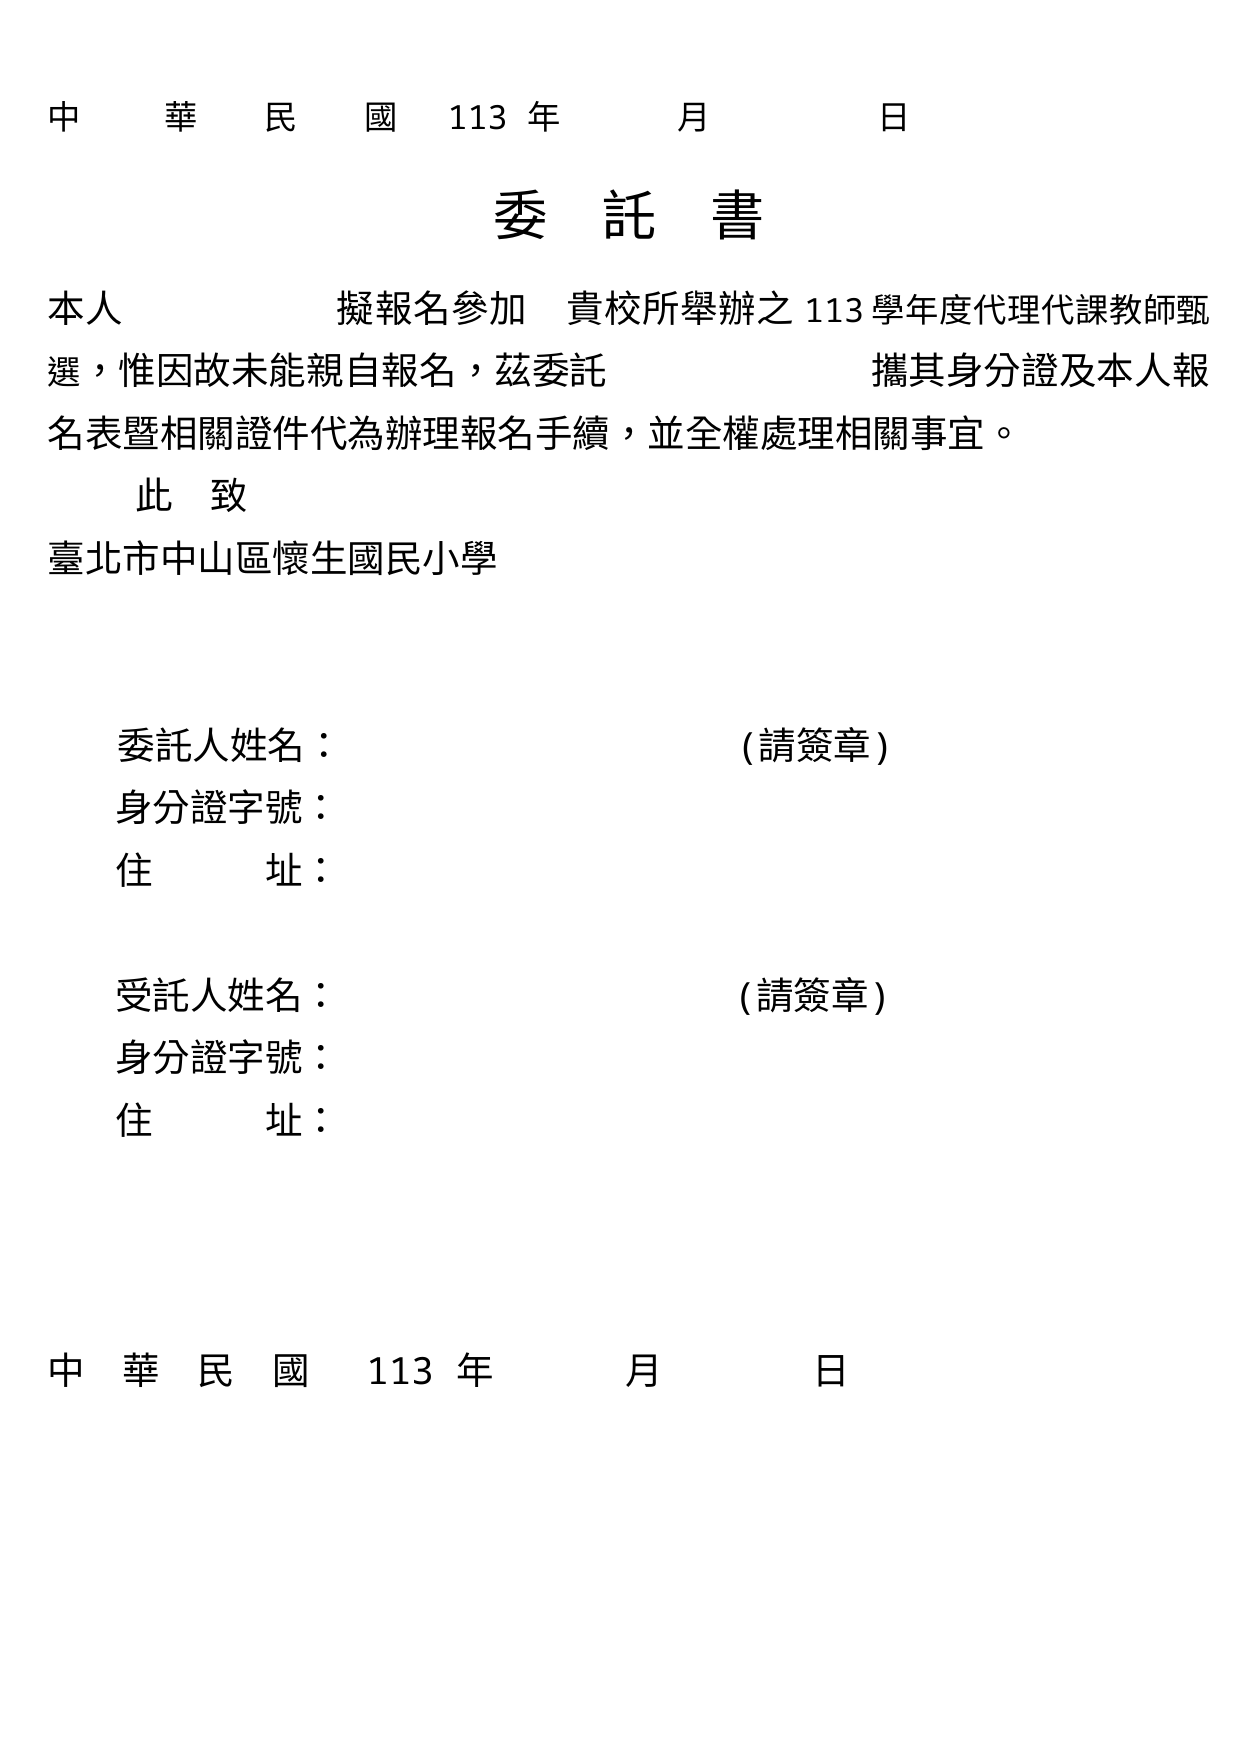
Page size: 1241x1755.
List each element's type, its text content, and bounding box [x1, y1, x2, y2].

text 臺北市中山區懷生國民小學 [47, 514, 1211, 576]
text 身分證字號： [47, 1014, 1211, 1076]
text 中 華 民 國 113 年 月 日 [47, 91, 1161, 139]
text 中 華 民 國 113 年 月 日 [47, 1326, 1211, 1389]
text 受託人姓名： (請簽章) [47, 951, 1211, 1014]
text 委託人姓名： (請簽章) [47, 701, 1211, 764]
text 本人 擬報名參加 貴校所舉辦之113學年度代理代課教師甄選，惟因故未能親自報名，茲委託 攜其身分證及本人報名表暨相關證件代為辦理報名手續，並全權處理相關事宜。 [47, 264, 1211, 451]
text 身分證字號： [47, 764, 1211, 826]
text 住 址： [47, 826, 1211, 889]
text 委 託 書 [47, 139, 1211, 264]
text 住 址： [47, 1076, 1211, 1139]
text 此 致 [47, 451, 1211, 514]
